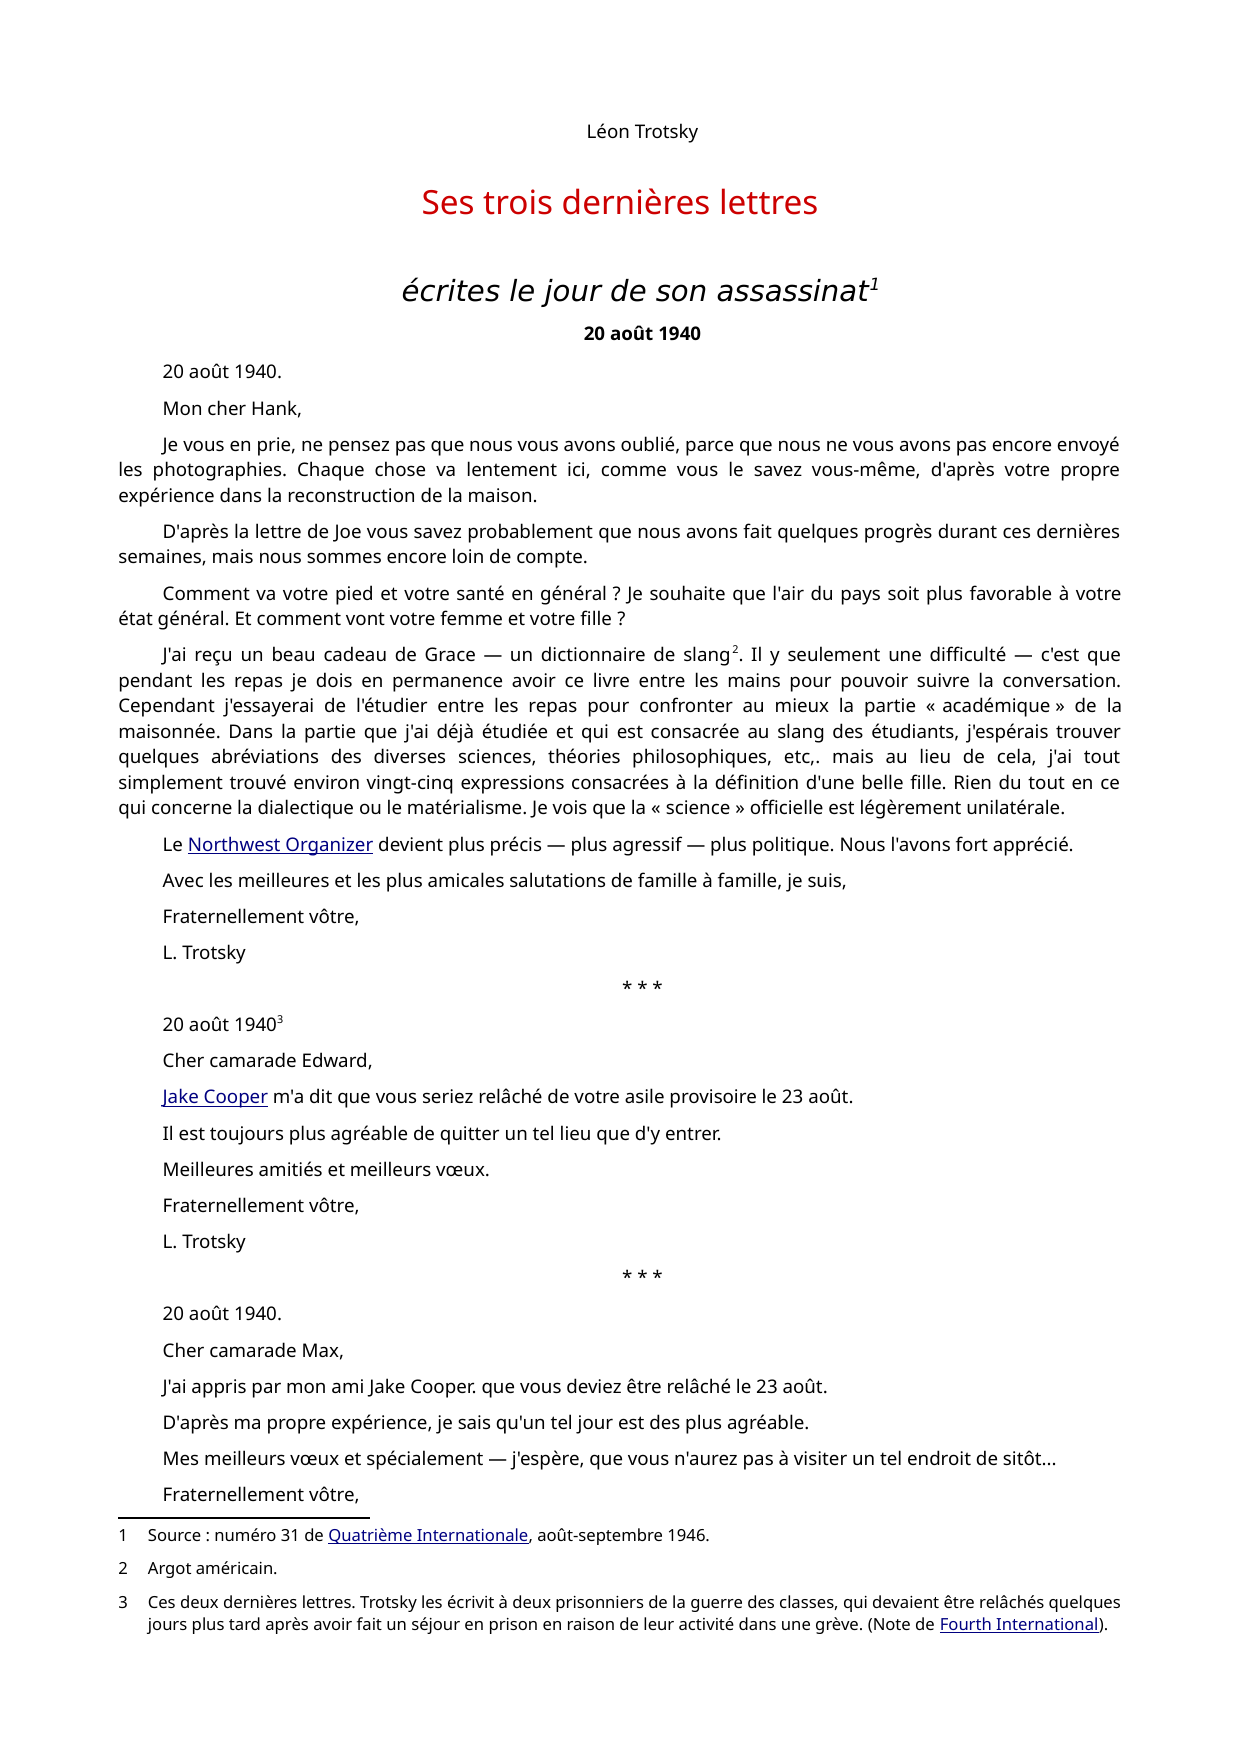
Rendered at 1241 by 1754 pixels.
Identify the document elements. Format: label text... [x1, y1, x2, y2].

text Source : numéro 31 de Quatrième Internationale, août-septembre 1946. [118, 1524, 1122, 1546]
text Léon Trotsky [118, 118, 1122, 144]
text D'après la lettre de Joe vous savez probablement que nous avons fait quelques progrès durant ces dernières semaines, mais nous sommes encore loin de compte. [118, 518, 1122, 569]
text * * * [118, 975, 1122, 1001]
text Cher camarade Max, [118, 1337, 1122, 1362]
text Mon cher Hank, [118, 395, 1122, 420]
text J'ai appris par mon ami Jake Cooper. que vous deviez être relâché le 23 août. [118, 1373, 1122, 1398]
text Le Northwest Organizer devient plus précis — plus agressif — plus politique. Nous l'avons fort apprécié. [118, 831, 1122, 856]
text J'ai reçu un beau cadeau de Grace — un dictionnaire de slang. Il y seulement une difficulté — c'est que pendant les repas je dois en permanence avoir ce livre entre les mains pour pouvoir suivre la conversation. Cependant j'essayerai de l'étudier entre les repas pour confronter au mieux la partie « académique » de la maisonnée. Dans la partie que j'ai déjà étudiée et qui est consacrée au slang des étudiants, j'espérais trouver quelques abréviations des diverses sciences, théories philosophiques, etc,. mais au lieu de cela, j'ai tout simplement trouvé environ vingt-cinq expressions consacrées à la définition d'une belle fille. Rien du tout en ce qui concerne la dialectique ou le matérialisme. Je vois que la « science » officielle est légèrement unilatérale. [118, 642, 1122, 820]
text 20 août 1940. [118, 1301, 1122, 1326]
text 20 août 1940 [118, 321, 1122, 346]
subtitle Ses trois dernières lettres [118, 179, 1122, 224]
text Mes meilleurs vœux et spécialement — j'espère, que vous n'aurez pas à visiter un tel endroit de sitôt... [118, 1445, 1122, 1471]
text Argot américain. [118, 1557, 1122, 1580]
text * * * [118, 1264, 1122, 1290]
text Meilleures amitiés et meilleurs vœux. [118, 1156, 1122, 1182]
text Jake Cooper m'a dit que vous seriez relâché de votre asile provisoire le 23 août. [118, 1084, 1122, 1109]
text L. Trotsky [118, 939, 1122, 965]
text Avec les meilleures et les plus amicales salutations de famille à famille, je suis, [118, 867, 1122, 892]
text D'après ma propre expérience, je sais qu'un tel jour est des plus agréable. [118, 1409, 1122, 1435]
text 20 août 1940. [118, 359, 1122, 384]
text Il est toujours plus agréable de quitter un tel lieu que d'y entrer. [118, 1120, 1122, 1146]
text Cher camarade Edward, [118, 1048, 1122, 1073]
subtitle écrites le jour de son assassinat [118, 274, 1122, 308]
text Fraternellement vôtre, [118, 1192, 1122, 1218]
text Fraternellement vôtre, [118, 903, 1122, 929]
text Fraternellement vôtre, [118, 1481, 1122, 1507]
text 20 août 1940 [118, 1012, 1122, 1037]
text L. Trotsky [118, 1228, 1122, 1254]
text Comment va votre pied et votre santé en général ? Je souhaite que l'air du pays soit plus favorable à votre état général. Et comment vont votre femme et votre fille ? [118, 580, 1122, 631]
text Je vous en prie, ne pensez pas que nous vous avons oublié, parce que nous ne vous avons pas encore envoyé les photographies. Chaque chose va lentement ici, comme vous le savez vous-même, d'après votre propre expérience dans la reconstruction de la maison. [118, 431, 1122, 508]
text Ces deux dernières lettres. Trotsky les écrivit à deux prisonniers de la guerre des classes, qui devaient être relâchés quelques jours plus tard après avoir fait un séjour en prison en raison de leur activité dans une grève. (Note de Fourth International). [118, 1590, 1122, 1636]
